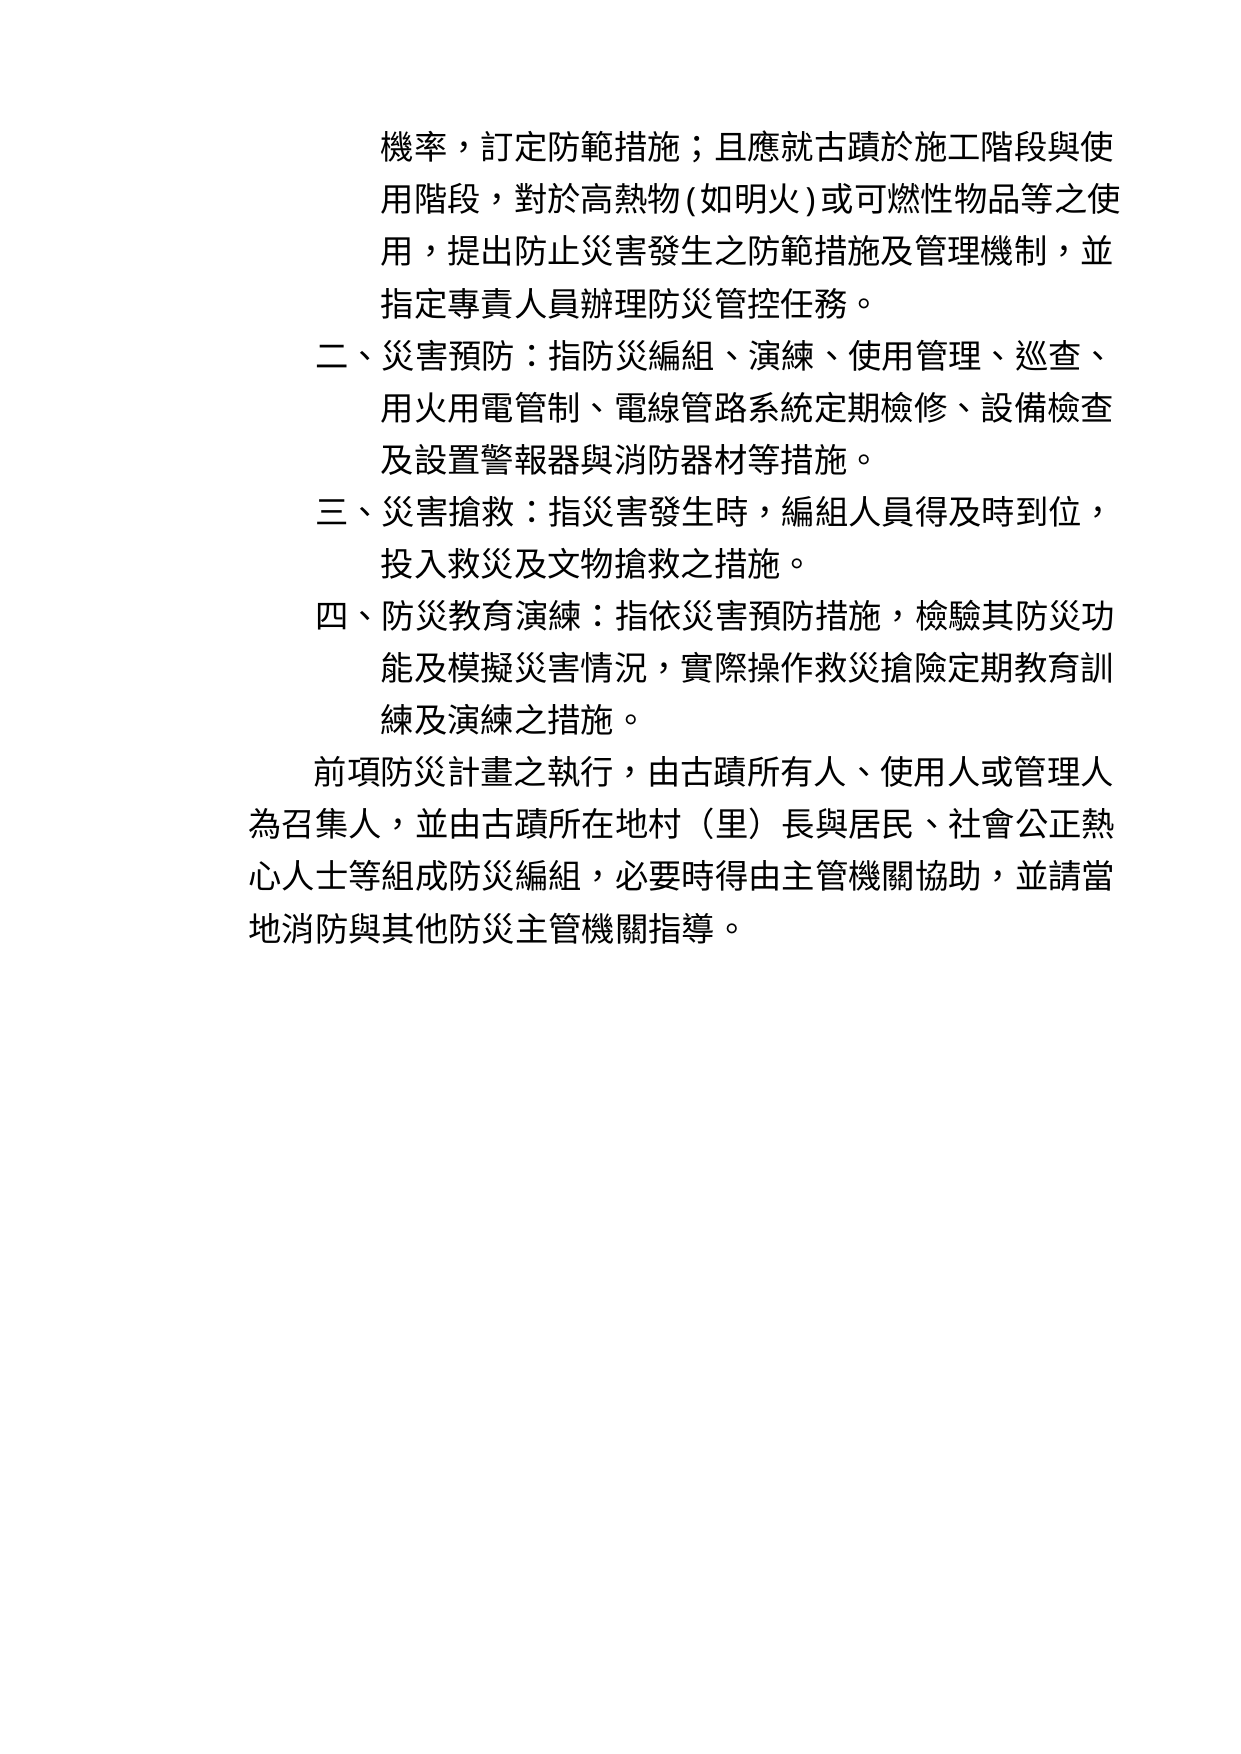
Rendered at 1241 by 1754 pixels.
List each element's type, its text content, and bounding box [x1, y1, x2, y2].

text 四、防災教育演練：指依災害預防措施，檢驗其防災功能及模擬災害情況，實際操作救災搶險定期教育訓練及演練之措施。 [315, 587, 1122, 743]
text 前項防災計畫之執行，由古蹟所有人、使用人或管理人為召集人，並由古蹟所在地村（里）長與居民、社會公正熱心人士等組成防災編組，必要時得由主管機關協助，並請當地消防與其他防災主管機關指導。 [248, 743, 1122, 951]
text 三、災害搶救：指災害發生時，編組人員得及時到位，投入救災及文物搶救之措施。 [315, 483, 1122, 587]
text 二、災害預防：指防災編組、演練、使用管理、巡查、用火用電管制、電線管路系統定期檢修、設備檢查及設置警報器與消防器材等措施。 [315, 326, 1122, 483]
text 一、災害風險評估：指依古蹟環境、構造、材料、用途、災害歷史及地域上之特性，按火災、水災、風災、土石流、地震及人為等災害類別，分別評估其發生機率，訂定防範措施；且應就古蹟於施工階段與使用階段，對於高熱物(如明火)或可燃性物品等之使用，提出防止災害發生之防範措施及管理機制，並指定專責人員辦理防災管控任務。 [315, 118, 1122, 326]
